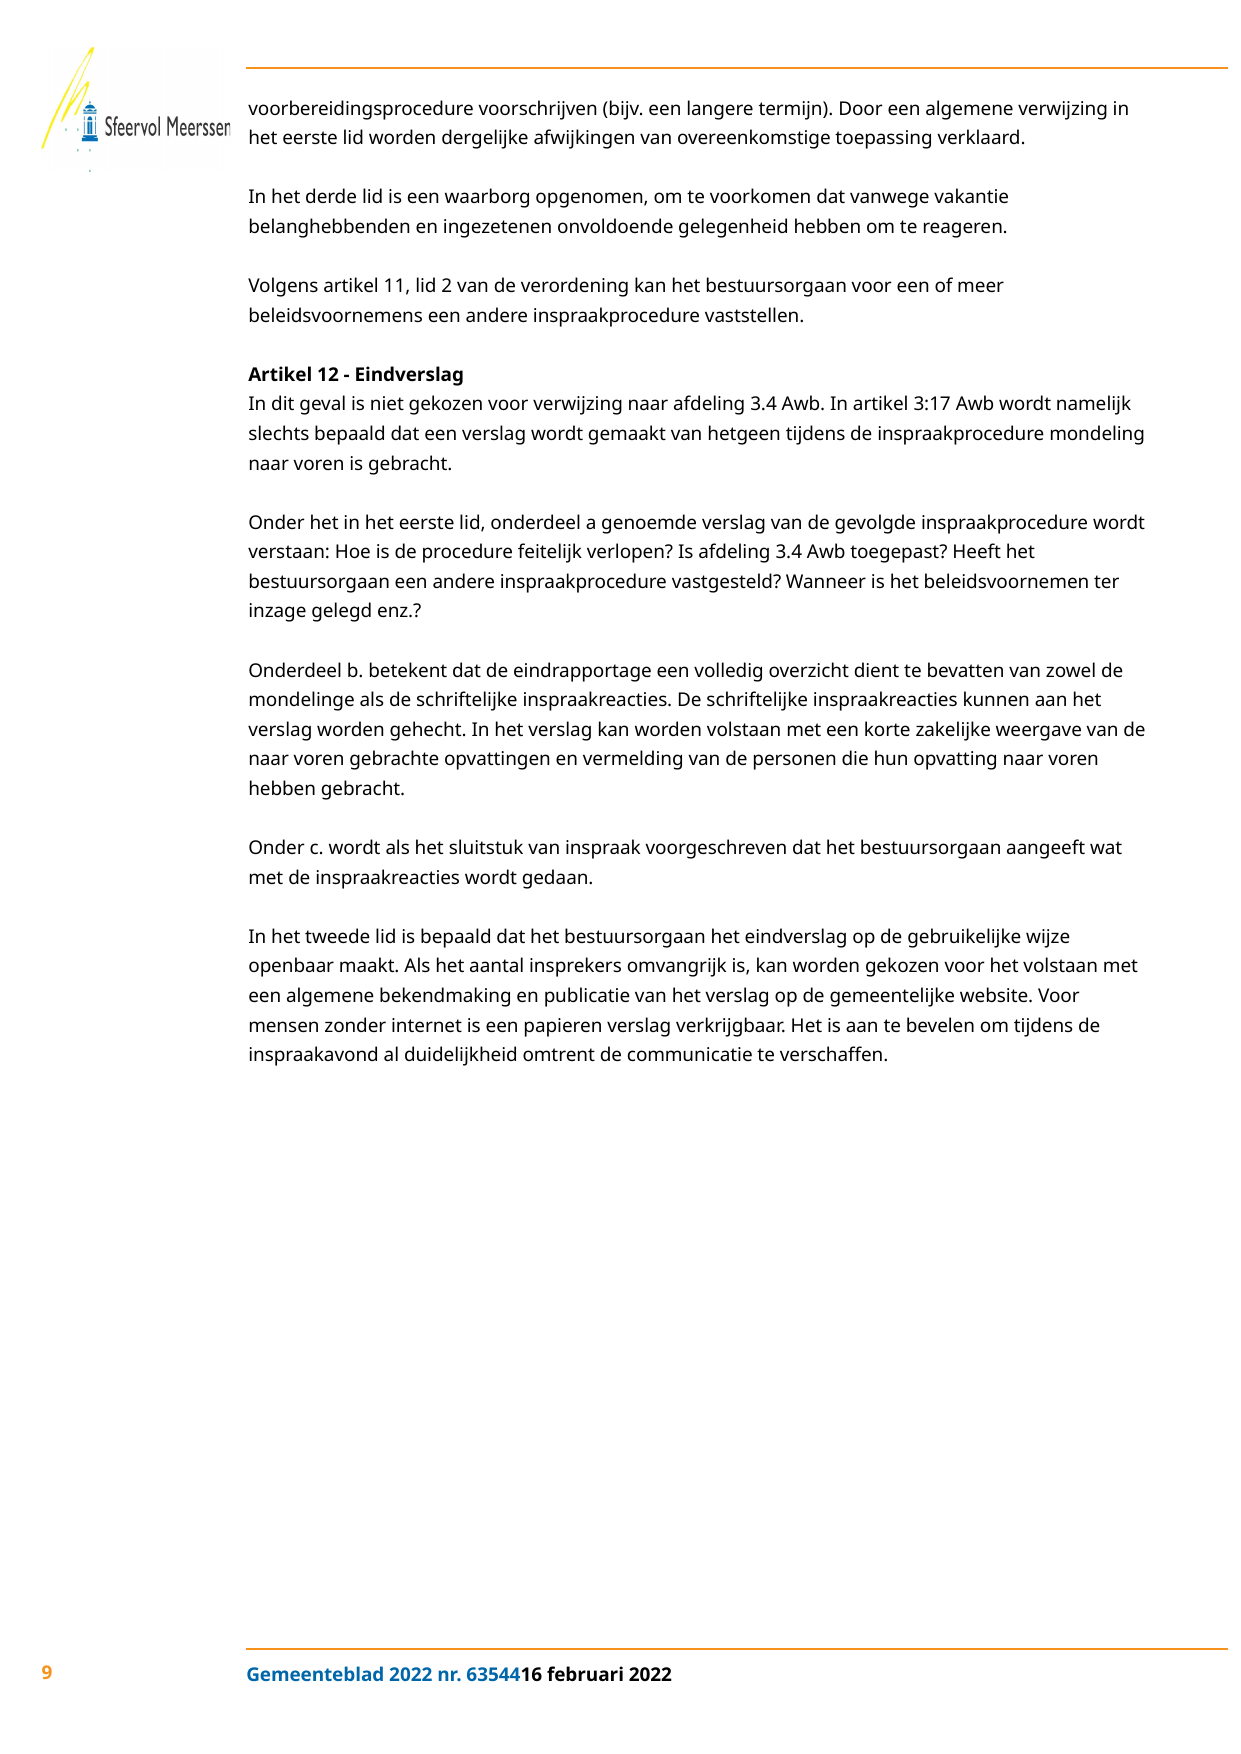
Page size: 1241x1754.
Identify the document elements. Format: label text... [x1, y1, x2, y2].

text Onder het in het eerste lid, onderdeel a genoemde verslag van de gevolgde inspraakprocedure wordt verstaan: Hoe is de procedure feitelijk verlopen? Is afdeling 3.4 Awb toegepast? Heeft het bestuursorgaan een andere inspraakprocedure vastgesteld? Wanneer is het beleidsvoornemen ter inzage gelegd enz.? [248, 509, 1152, 623]
picture [41, 47, 231, 172]
text In dit geval is niet gekozen voor verwijzing naar afdeling 3.4 Awb. In artikel 3:17 Awb wordt namelijk slechts bepaald dat een verslag wordt gemaakt van hetgeen tijdens de inspraakprocedure mondeling naar voren is gebracht. [248, 391, 1152, 476]
text Onderdeel b. betekent dat de eindrapportage een volledig overzicht dient te bevatten van zowel de mondelinge als de schriftelijke inspraakreacties. De schriftelijke inspraakreacties kunnen aan het verslag worden gehecht. In het verslag kan worden volstaan met een korte zakelijke weergave van de naar voren gebrachte opvattingen en vermelding van de personen die hun opvatting naar voren hebben gebracht. [248, 657, 1152, 801]
text Volgens artikel 11, lid 2 van de verordening kan het bestuursorgaan voor een of meer beleidsvoornemens een andere inspraakprocedure vaststellen. [248, 272, 1152, 328]
text Onder c. wordt als het sluitstuk van inspraak voorgeschreven dat het bestuursorgaan aangeeft wat met de inspraakreacties wordt gedaan. [248, 834, 1152, 890]
text In het derde lid is een waarborg opgenomen, om te voorkomen dat vanwege vakantie belanghebbenden en ingezetenen onvoldoende gelegenheid hebben om te reageren. [248, 183, 1152, 239]
text In het tweede lid is bepaald dat het bestuursorgaan het eindverslag op de gebruikelijke wijze openbaar maakt. Als het aantal insprekers omvangrijk is, kan worden gekozen voor het volstaan met een algemene bekendmaking en publicatie van het verslag op de gemeentelijke website. Voor mensen zonder internet is een papieren verslag verkrijgbaar. Het is aan te bevelen om tijdens de inspraakavond al duidelijkheid omtrent de communicatie te verschaffen. [248, 923, 1152, 1067]
text Artikel 12 - Eindverslag [248, 361, 1152, 387]
text voorbereidingsprocedure voorschrijven (bijv. een langere termijn). Door een algemene verwijzing in het eerste lid worden dergelijke afwijkingen van overeenkomstige toepassing verklaard. [248, 95, 1152, 150]
